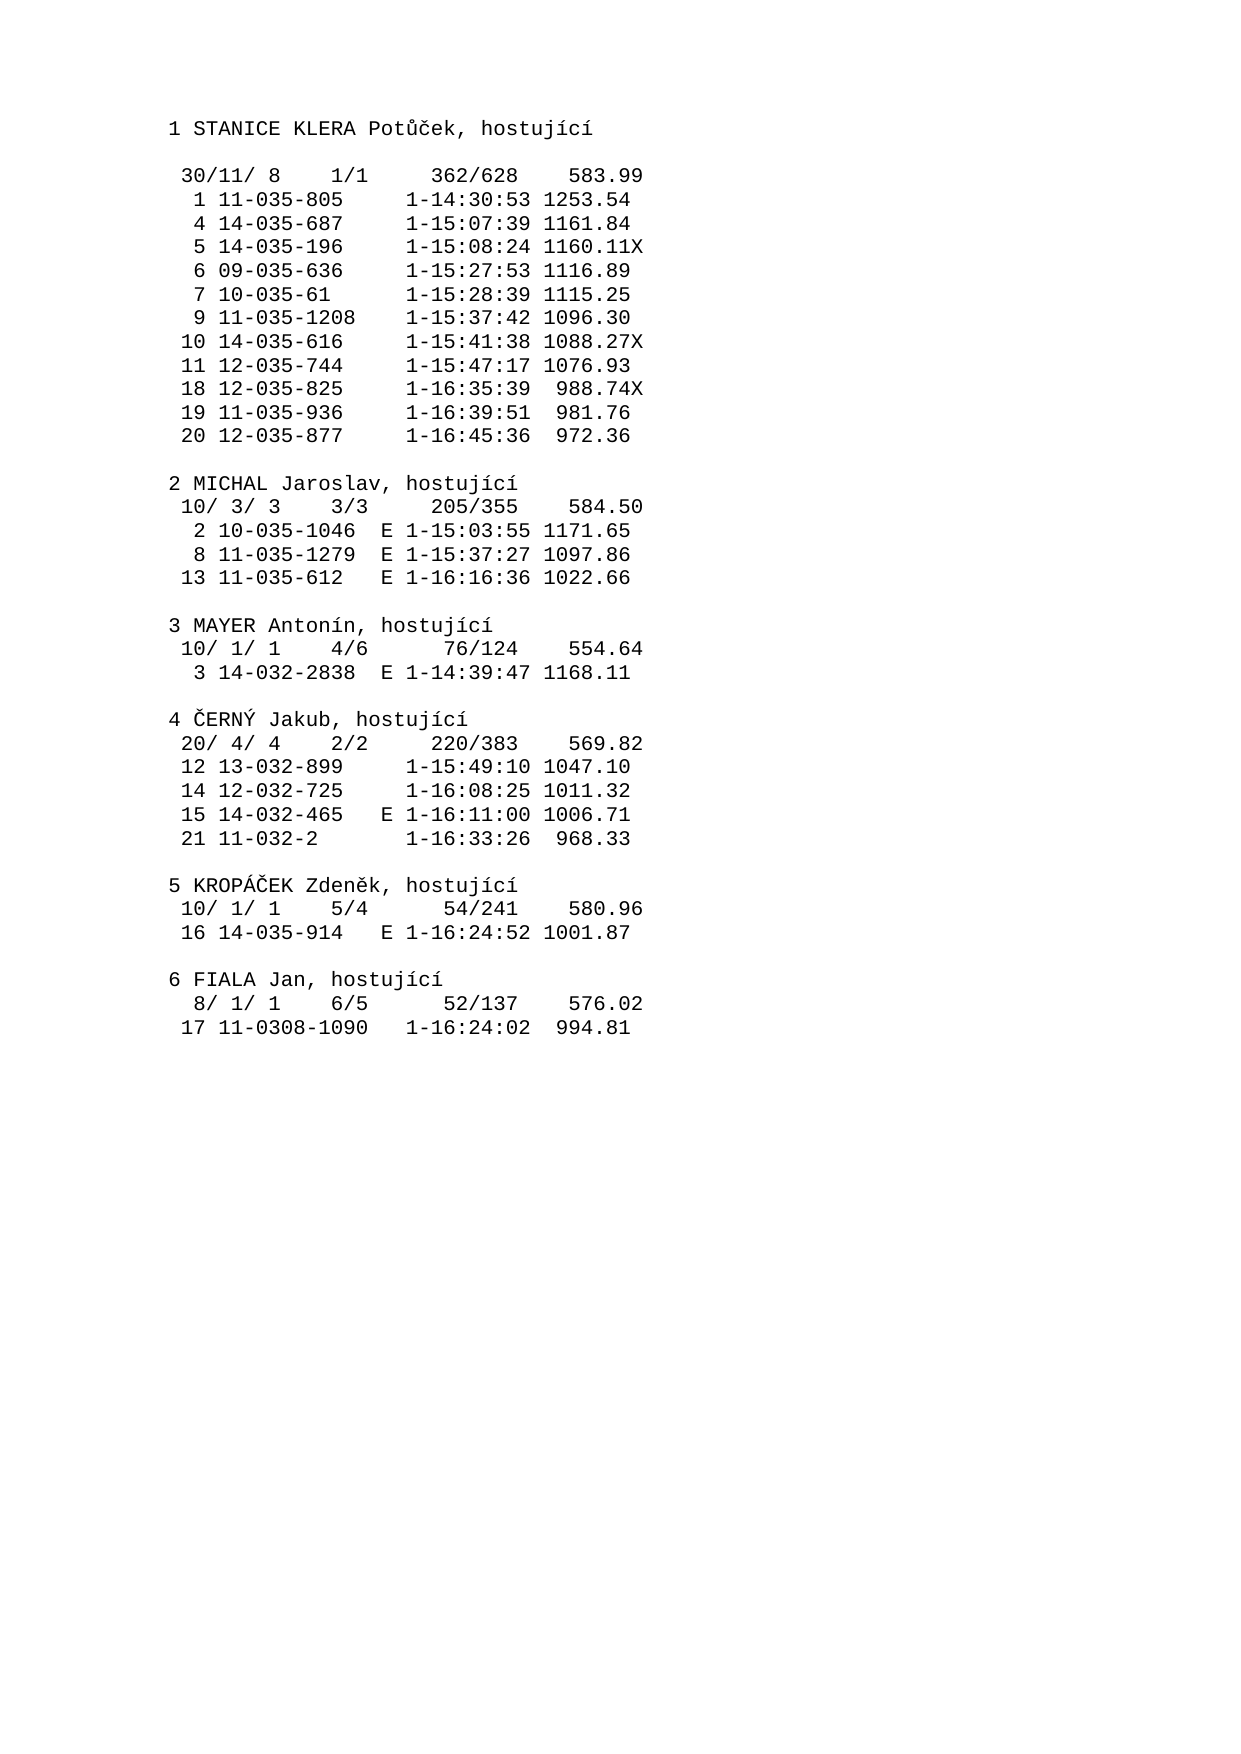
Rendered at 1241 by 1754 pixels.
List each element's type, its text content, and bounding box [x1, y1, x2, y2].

text 4 ČERNÝ Jakub, hostující [118, 709, 1122, 733]
text 6 09-035-636 1-15:27:53 1116.89 [118, 260, 1122, 284]
text 16 14-035-914 E 1-16:24:52 1001.87 [118, 922, 1122, 946]
text 13 11-035-612 E 1-16:16:36 1022.66 [118, 567, 1122, 591]
text 1 11-035-805 1-14:30:53 1253.54 [118, 189, 1122, 213]
text 30/11/ 8 1/1 362/628 583.99 [118, 165, 1122, 189]
text 20/ 4/ 4 2/2 220/383 569.82 [118, 733, 1122, 757]
text 3 14-032-2838 E 1-14:39:47 1168.11 [118, 662, 1122, 686]
text 5 14-035-196 1-15:08:24 1160.11X [118, 236, 1122, 260]
text 14 12-032-725 1-16:08:25 1011.32 [118, 780, 1122, 804]
text 10/ 1/ 1 4/6 76/124 554.64 [118, 638, 1122, 662]
text 9 11-035-1208 1-15:37:42 1096.30 [118, 307, 1122, 331]
text 21 11-032-2 1-16:33:26 968.33 [118, 827, 1122, 851]
text 5 KROPÁČEK Zdeněk, hostující [118, 875, 1122, 898]
text 10/ 3/ 3 3/3 205/355 584.50 [118, 496, 1122, 520]
text 17 11-0308-1090 1-16:24:02 994.81 [118, 1017, 1122, 1040]
text 10/ 1/ 1 5/4 54/241 580.96 [118, 898, 1122, 922]
text 8/ 1/ 1 6/5 52/137 576.02 [118, 993, 1122, 1017]
text 2 MICHAL Jaroslav, hostující [118, 473, 1122, 496]
text 15 14-032-465 E 1-16:11:00 1006.71 [118, 804, 1122, 827]
text 12 13-032-899 1-15:49:10 1047.10 [118, 757, 1122, 780]
text 4 14-035-687 1-15:07:39 1161.84 [118, 213, 1122, 236]
text 7 10-035-61 1-15:28:39 1115.25 [118, 284, 1122, 307]
text 11 12-035-744 1-15:47:17 1076.93 [118, 354, 1122, 378]
text 6 FIALA Jan, hostující [118, 969, 1122, 993]
text 1 STANICE KLERA Potůček, hostující [118, 118, 1122, 142]
text 19 11-035-936 1-16:39:51 981.76 [118, 402, 1122, 426]
text 18 12-035-825 1-16:35:39 988.74X [118, 378, 1122, 402]
text 3 MAYER Antonín, hostující [118, 615, 1122, 638]
text 20 12-035-877 1-16:45:36 972.36 [118, 426, 1122, 449]
text 10 14-035-616 1-15:41:38 1088.27X [118, 331, 1122, 354]
text 2 10-035-1046 E 1-15:03:55 1171.65 [118, 520, 1122, 544]
text 8 11-035-1279 E 1-15:37:27 1097.86 [118, 544, 1122, 567]
